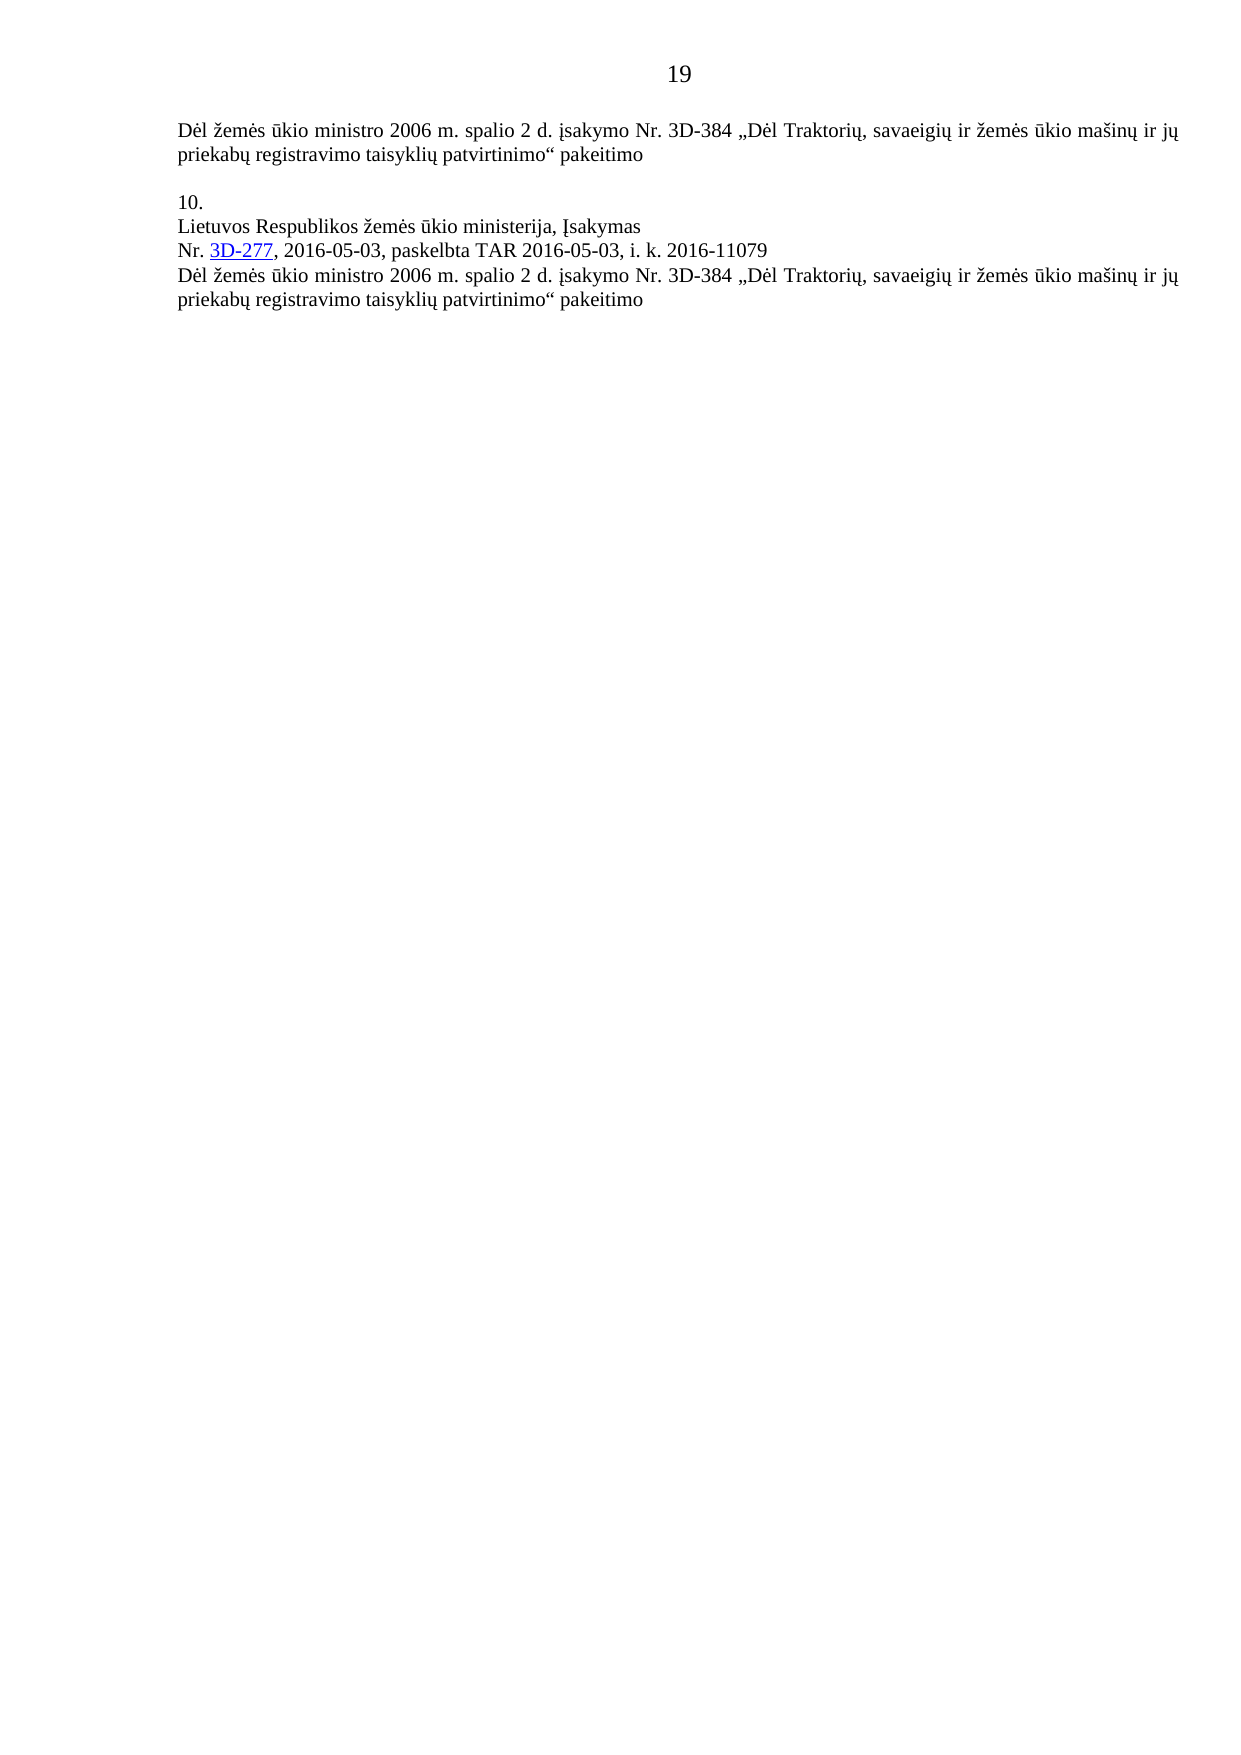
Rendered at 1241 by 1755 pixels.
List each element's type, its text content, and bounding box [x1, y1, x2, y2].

text 10. [177, 190, 1181, 214]
text Nr. 3D-277, 2016-05-03, paskelbta TAR 2016-05-03, i. k. 2016-11079 [177, 238, 1181, 262]
text Lietuvos Respublikos žemės ūkio ministerija, Įsakymas [177, 214, 1181, 238]
text Dėl žemės ūkio ministro 2006 m. spalio 2 d. įsakymo Nr. 3D-384 „Dėl Traktorių, savaeigių ir žemės ūkio mašinų ir jų priekabų registravimo taisyklių patvirtinimo“ pakeitimo [177, 262, 1181, 311]
text Dėl žemės ūkio ministro 2006 m. spalio 2 d. įsakymo Nr. 3D-384 „Dėl Traktorių, savaeigių ir žemės ūkio mašinų ir jų priekabų registravimo taisyklių patvirtinimo“ pakeitimo [177, 118, 1181, 166]
